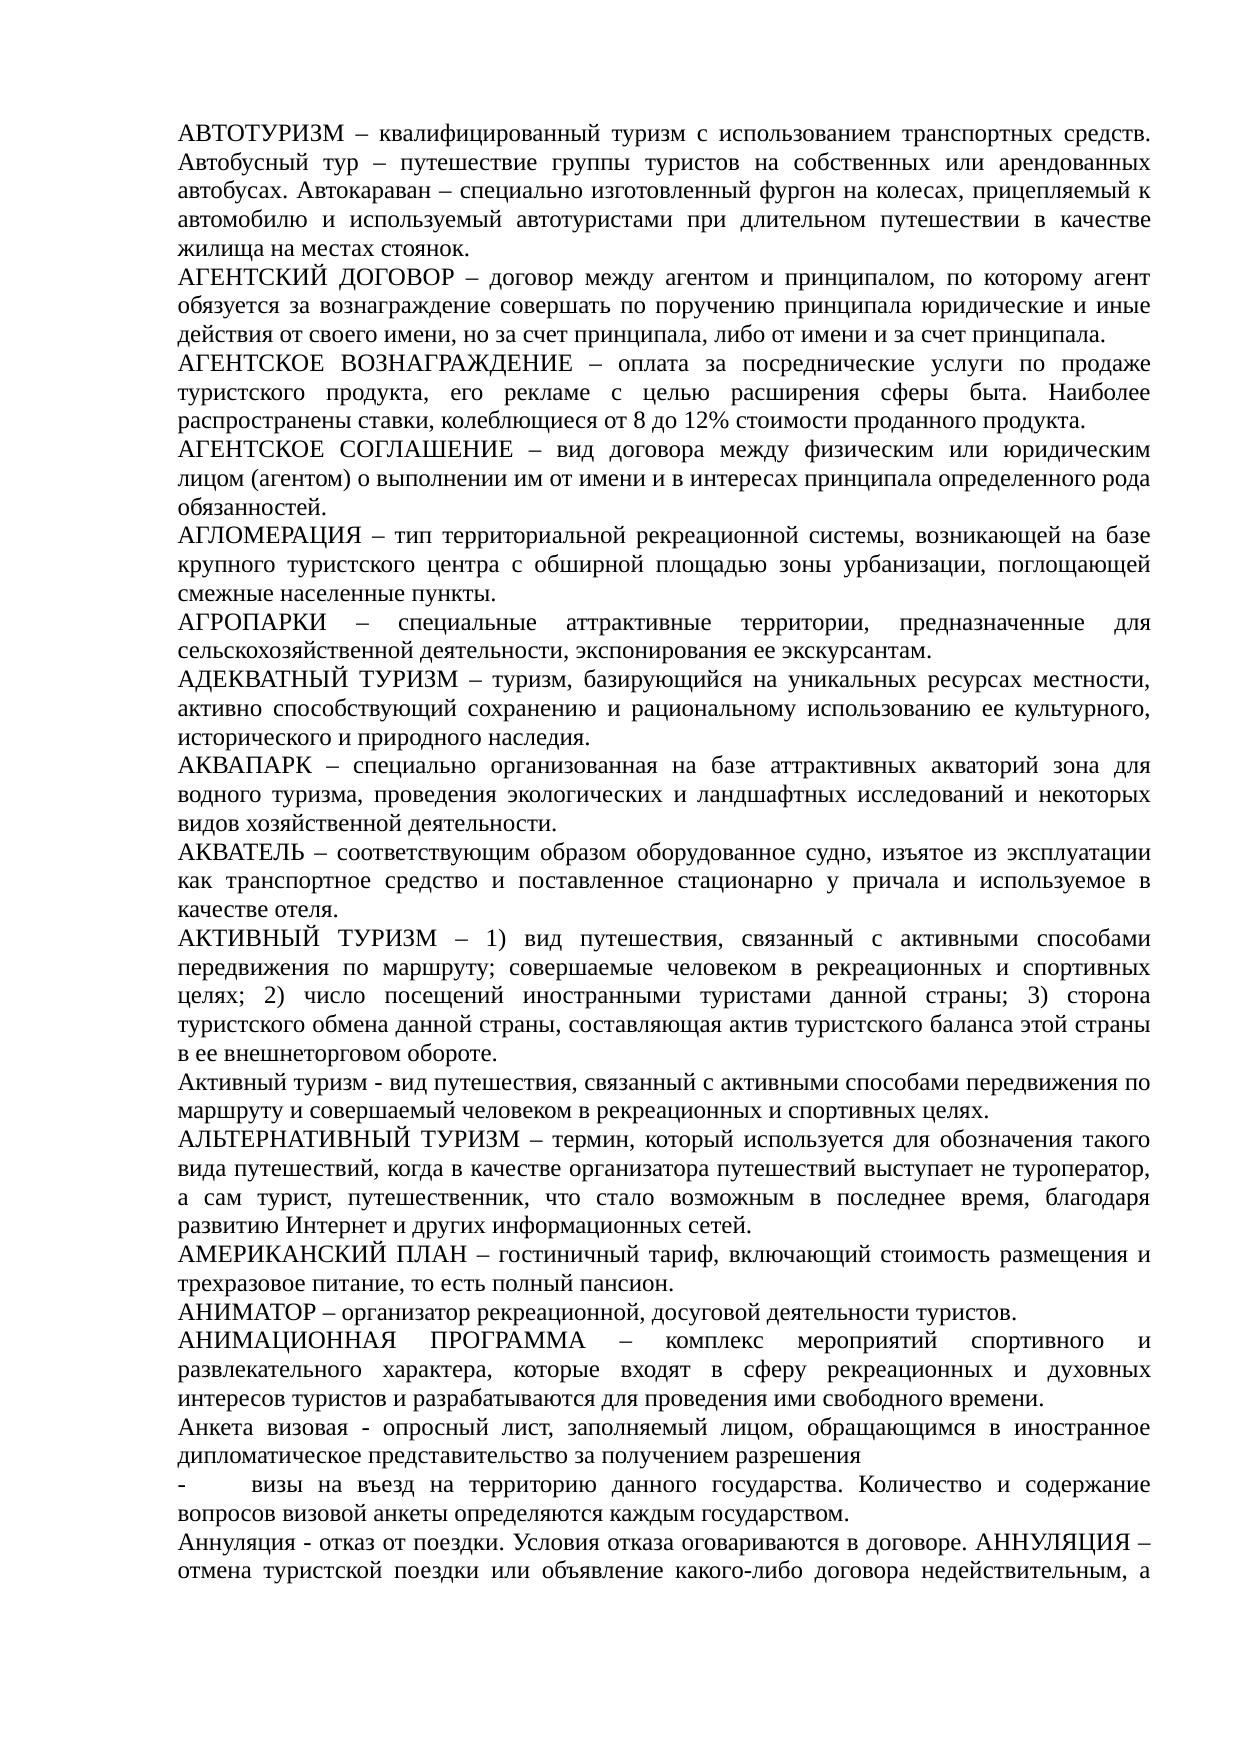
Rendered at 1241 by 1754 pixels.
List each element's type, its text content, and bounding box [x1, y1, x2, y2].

text Анкета визовая - опросный лист, заполняемый лицом, обращающимся в иностранное дипломатическое представительство за получением разрешения [177, 1412, 1152, 1469]
text АГЛОМЕРАЦИЯ – тип территориальной рекреационной системы, возникающей на базе крупного туристского центра с обширной площадью зоны урбанизации, поглощающей смежные населенные пункты. [177, 521, 1152, 607]
text АДЕКВАТНЫЙ ТУРИЗМ – туризм, базирующийся на уникальных ресурсах местности, активно способствующий сохранению и рациональному использованию ее культурного, исторического и природного наследия. [177, 664, 1152, 751]
text Активный туризм - вид путешествия, связанный с активными способами передвижения по маршруту и совершаемый человеком в рекреационных и спортивных целях. [177, 1067, 1152, 1124]
text АЛЬТЕРНАТИВНЫЙ ТУРИЗМ – термин, который используется для обозначения такого вида путешествий, когда в качестве организатора путешествий выступает не туроператор, а сам турист, путешественник, что стало возможным в последнее время, благодаря развитию Интернет и других информационных сетей. [177, 1124, 1152, 1239]
text АГРОПАРКИ – специальные аттрактивные территории, предназначенные для сельскохозяйственной деятельности, экспонирования ее экскурсантам. [177, 607, 1152, 664]
text АКВАПАРК – специально организованная на базе аттрактивных акваторий зона для водного туризма, проведения экологических и ландшафтных исследований и некоторых видов хозяйственной деятельности. [177, 751, 1152, 837]
text АГЕНТСКОЕ СОГЛАШЕНИЕ – вид договора между физическим или юридическим лицом (агентом) о выполнении им от имени и в интересах принципала определенного рода обязанностей. [177, 434, 1152, 521]
text АВТОТУРИЗМ – квалифицированный туризм с использованием транспортных средств. Автобусный тур – путешествие группы туристов на собственных или арендованных автобусах. Автокараван – специально изготовленный фургон на колесах, прицепляемый к автомобилю и используемый автотуристами при длительном путешествии в качестве жилища на местах стоянок. [177, 118, 1152, 262]
text АГЕНТСКОЕ ВОЗНАГРАЖДЕНИЕ – оплата за посреднические услуги по продаже туристского продукта, его рекламе с целью расширения сферы быта. Наиболее распространены ставки, колеблющиеся от 8 до 12% стоимости проданного продукта. [177, 348, 1152, 434]
text АМЕРИКАНСКИЙ ПЛАН – гостиничный тариф, включающий стоимость размещения и трехразовое питание, то есть полный пансион. [177, 1239, 1152, 1297]
text АКВАТЕЛЬ – соответствующим образом оборудованное судно, изъятое из эксплуатации как транспортное средство и поставленное стационарно у причала и используемое в качестве отеля. [177, 837, 1152, 923]
text АКТИВНЫЙ ТУРИЗМ – 1) вид путешествия, связанный с активными способами передвижения по маршруту; совершаемые человеком в рекреационных и спортивных целях; 2) число посещений иностранными туристами данной страны; 3) сторона туристского обмена данной страны, составляющая актив туристского баланса этой страны в ее внешнеторговом обороте. [177, 923, 1152, 1067]
text АНИМАЦИОННАЯ ПРОГРАММА – комплекс мероприятий спортивного и развлекательного характера, которые входят в сферу рекреационных и духовных интересов туристов и разрабатываются для проведения ими свободного времени. [177, 1326, 1152, 1412]
text АНИМАТОР – организатор рекреационной, досуговой деятельности туристов. [177, 1297, 1152, 1326]
text - визы на въезд на территорию данного государства. Количество и содержание вопросов визовой анкеты определяются каждым государством. [177, 1469, 1152, 1527]
text Аннуляция - отказ от поездки. Условия отказа оговариваются в договоре. АННУЛЯЦИЯ – отмена туристской поездки или объявление какого-либо договора недействительным, а [177, 1527, 1152, 1584]
text АГЕНТСКИЙ ДОГОВОР – договор между агентом и принципалом, по которому агент обязуется за вознаграждение совершать по поручению принципала юридические и иные действия от своего имени, но за счет принципала, либо от имени и за счет принципала. [177, 262, 1152, 348]
